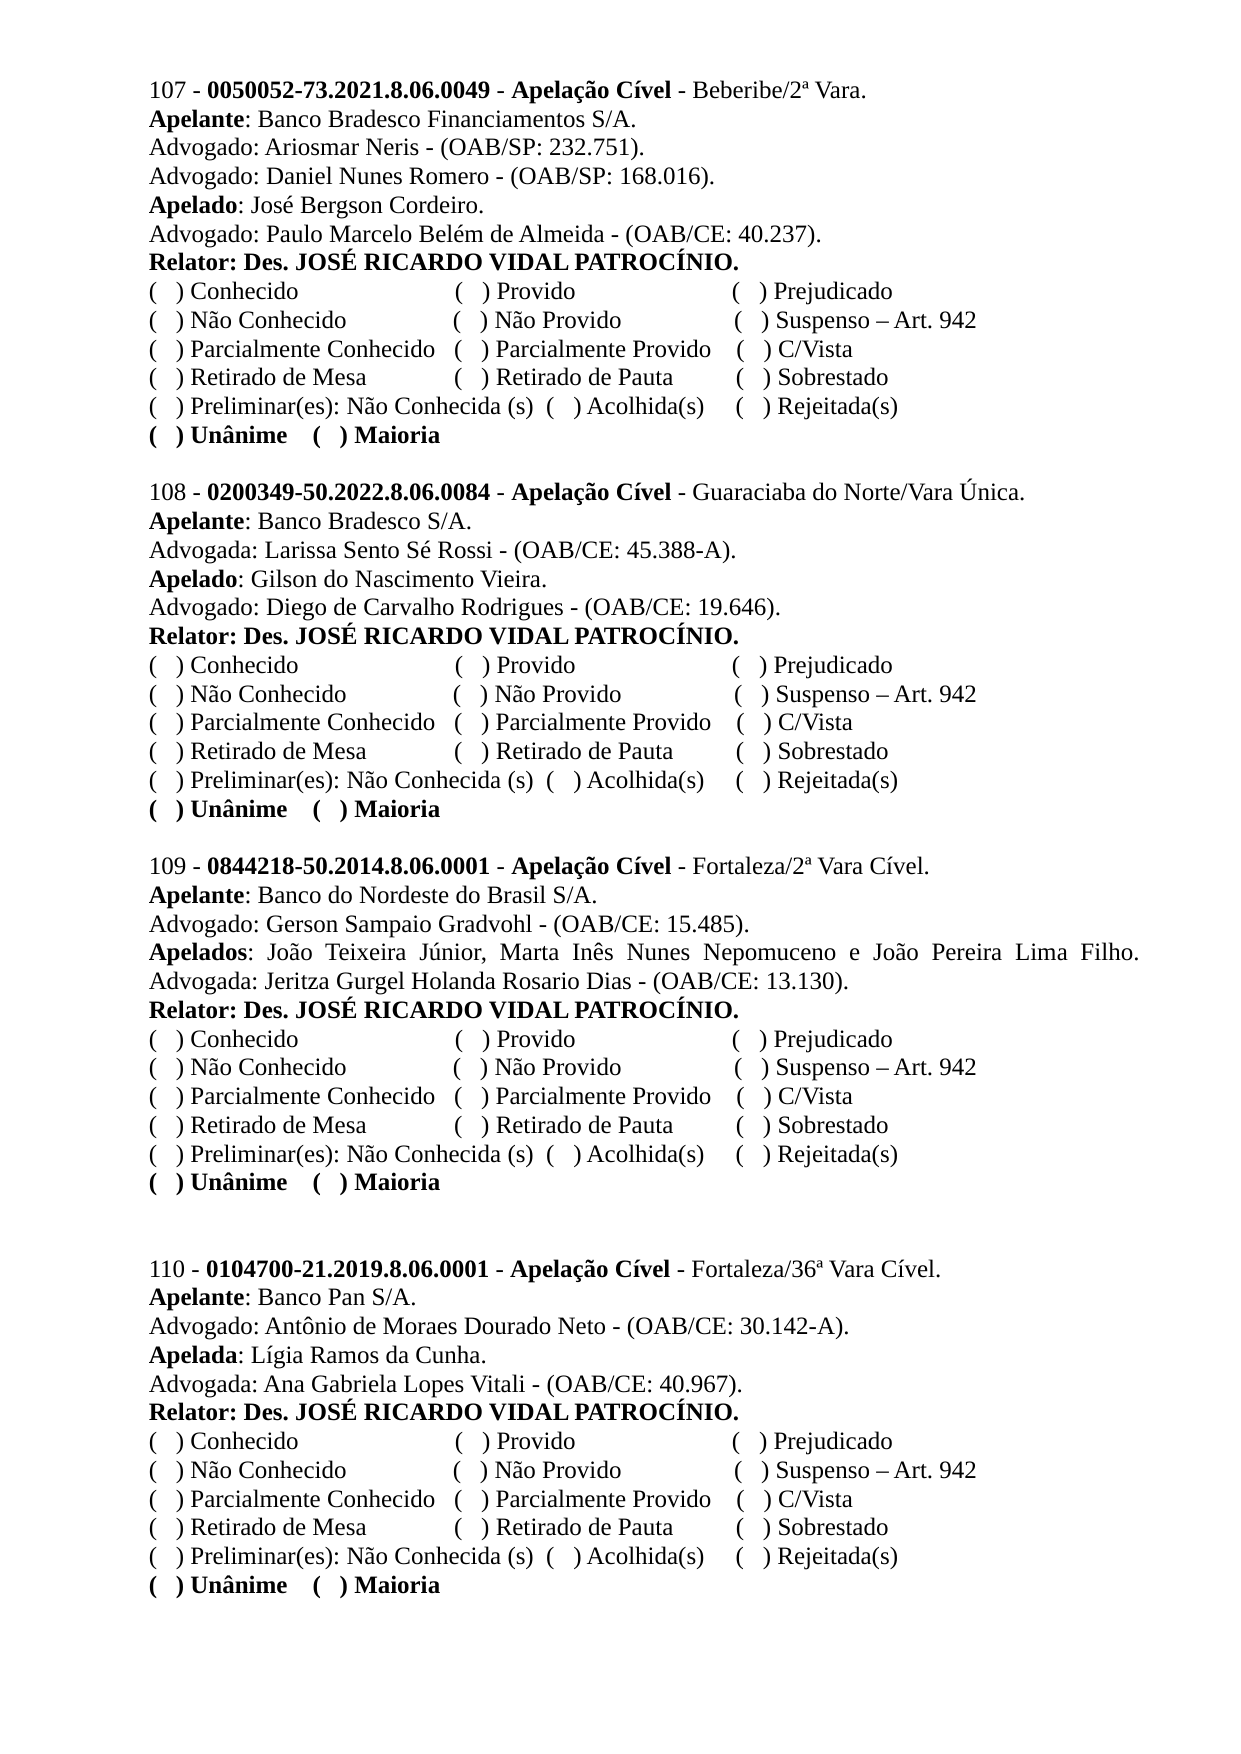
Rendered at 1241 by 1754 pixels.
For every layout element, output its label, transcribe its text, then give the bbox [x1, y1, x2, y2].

text Advogado: Antônio de Moraes Dourado Neto - (OAB/CE: 30.142-A). [148, 1311, 1141, 1340]
text Advogado: Gerson Sampaio Gradvohl - (OAB/CE: 15.485). [148, 909, 1141, 937]
text ( ) Preliminar(es): Não Conhecida (s) ( ) Acolhida(s) ( ) Rejeitada(s) [148, 1541, 1158, 1570]
text ( ) Não Conhecido ( ) Não Provido ( ) Suspenso – Art. 942 [148, 679, 1158, 707]
text Relator: Des. JOSÉ RICARDO VIDAL PATROCÍNIO. [148, 1397, 1141, 1426]
text Relator: Des. JOSÉ RICARDO VIDAL PATROCÍNIO. [148, 247, 1141, 276]
text ( ) Conhecido ( ) Provido ( ) Prejudicado [148, 650, 1141, 679]
text Apelados: João Teixeira Júnior, Marta Inês Nunes Nepomuceno e João Pereira Lima Filho. Advogada: Jeritza Gurgel Holanda Rosario Dias - (OAB/CE: 13.130). [148, 937, 1141, 995]
text Apelante: Banco do Nordeste do Brasil S/A. [148, 880, 1141, 909]
text Relator: Des. JOSÉ RICARDO VIDAL PATROCÍNIO. [148, 995, 1141, 1024]
text 108 - 0200349-50.2022.8.06.0084 - Apelação Cível - Guaraciaba do Norte/Vara Única. [148, 477, 1141, 506]
text Apelante: Banco Bradesco S/A. [148, 506, 1141, 535]
text Apelante: Banco Bradesco Financiamentos S/A. [148, 104, 1141, 132]
text Advogado: Ariosmar Neris - (OAB/SP: 232.751). [148, 132, 1141, 161]
text ( ) Não Conhecido ( ) Não Provido ( ) Suspenso – Art. 942 [148, 1455, 1158, 1484]
text ( ) Parcialmente Conhecido ( ) Parcialmente Provido ( ) C/Vista [148, 1081, 1158, 1110]
text ( ) Retirado de Mesa ( ) Retirado de Pauta ( ) Sobrestado [148, 736, 1158, 765]
text ( ) Conhecido ( ) Provido ( ) Prejudicado [148, 1426, 1141, 1455]
text ( ) Conhecido ( ) Provido ( ) Prejudicado [148, 1024, 1141, 1052]
text ( ) Retirado de Mesa ( ) Retirado de Pauta ( ) Sobrestado [148, 362, 1158, 391]
text Apelado: José Bergson Cordeiro. [148, 190, 1141, 219]
text ( ) Retirado de Mesa ( ) Retirado de Pauta ( ) Sobrestado [148, 1512, 1158, 1541]
text Advogado: Diego de Carvalho Rodrigues - (OAB/CE: 19.646). [148, 592, 1141, 621]
text ( ) Preliminar(es): Não Conhecida (s) ( ) Acolhida(s) ( ) Rejeitada(s) [148, 1139, 1158, 1167]
text ( ) Não Conhecido ( ) Não Provido ( ) Suspenso – Art. 942 [148, 305, 1158, 334]
text 110 - 0104700-21.2019.8.06.0001 - Apelação Cível - Fortaleza/36ª Vara Cível. [148, 1254, 1141, 1282]
text Advogado: Daniel Nunes Romero - (OAB/SP: 168.016). [148, 161, 1141, 190]
text ( ) Preliminar(es): Não Conhecida (s) ( ) Acolhida(s) ( ) Rejeitada(s) [148, 765, 1158, 794]
text 109 - 0844218-50.2014.8.06.0001 - Apelação Cível - Fortaleza/2ª Vara Cível. [148, 851, 1141, 880]
text ( ) Unânime ( ) Maioria [148, 1167, 1158, 1196]
text ( ) Não Conhecido ( ) Não Provido ( ) Suspenso – Art. 942 [148, 1052, 1158, 1081]
text ( ) Parcialmente Conhecido ( ) Parcialmente Provido ( ) C/Vista [148, 334, 1158, 362]
text Relator: Des. JOSÉ RICARDO VIDAL PATROCÍNIO. [148, 621, 1141, 650]
text ( ) Conhecido ( ) Provido ( ) Prejudicado [148, 276, 1141, 305]
text Apelado: Gilson do Nascimento Vieira. [148, 564, 1141, 592]
text ( ) Parcialmente Conhecido ( ) Parcialmente Provido ( ) C/Vista [148, 707, 1158, 736]
text ( ) Parcialmente Conhecido ( ) Parcialmente Provido ( ) C/Vista [148, 1484, 1158, 1512]
text ( ) Unânime ( ) Maioria [148, 794, 1158, 822]
text Advogada: Larissa Sento Sé Rossi - (OAB/CE: 45.388-A). [148, 535, 1141, 564]
text Apelada: Lígia Ramos da Cunha. [148, 1340, 1141, 1369]
text ( ) Unânime ( ) Maioria [148, 420, 1158, 449]
text ( ) Preliminar(es): Não Conhecida (s) ( ) Acolhida(s) ( ) Rejeitada(s) [148, 391, 1158, 420]
text 107 - 0050052-73.2021.8.06.0049 - Apelação Cível - Beberibe/2ª Vara. [148, 75, 1141, 104]
text Advogada: Ana Gabriela Lopes Vitali - (OAB/CE: 40.967). [148, 1369, 1141, 1397]
text Apelante: Banco Pan S/A. [148, 1282, 1141, 1311]
text Advogado: Paulo Marcelo Belém de Almeida - (OAB/CE: 40.237). [148, 219, 1141, 247]
text ( ) Retirado de Mesa ( ) Retirado de Pauta ( ) Sobrestado [148, 1110, 1158, 1139]
text ( ) Unânime ( ) Maioria [148, 1570, 1158, 1599]
